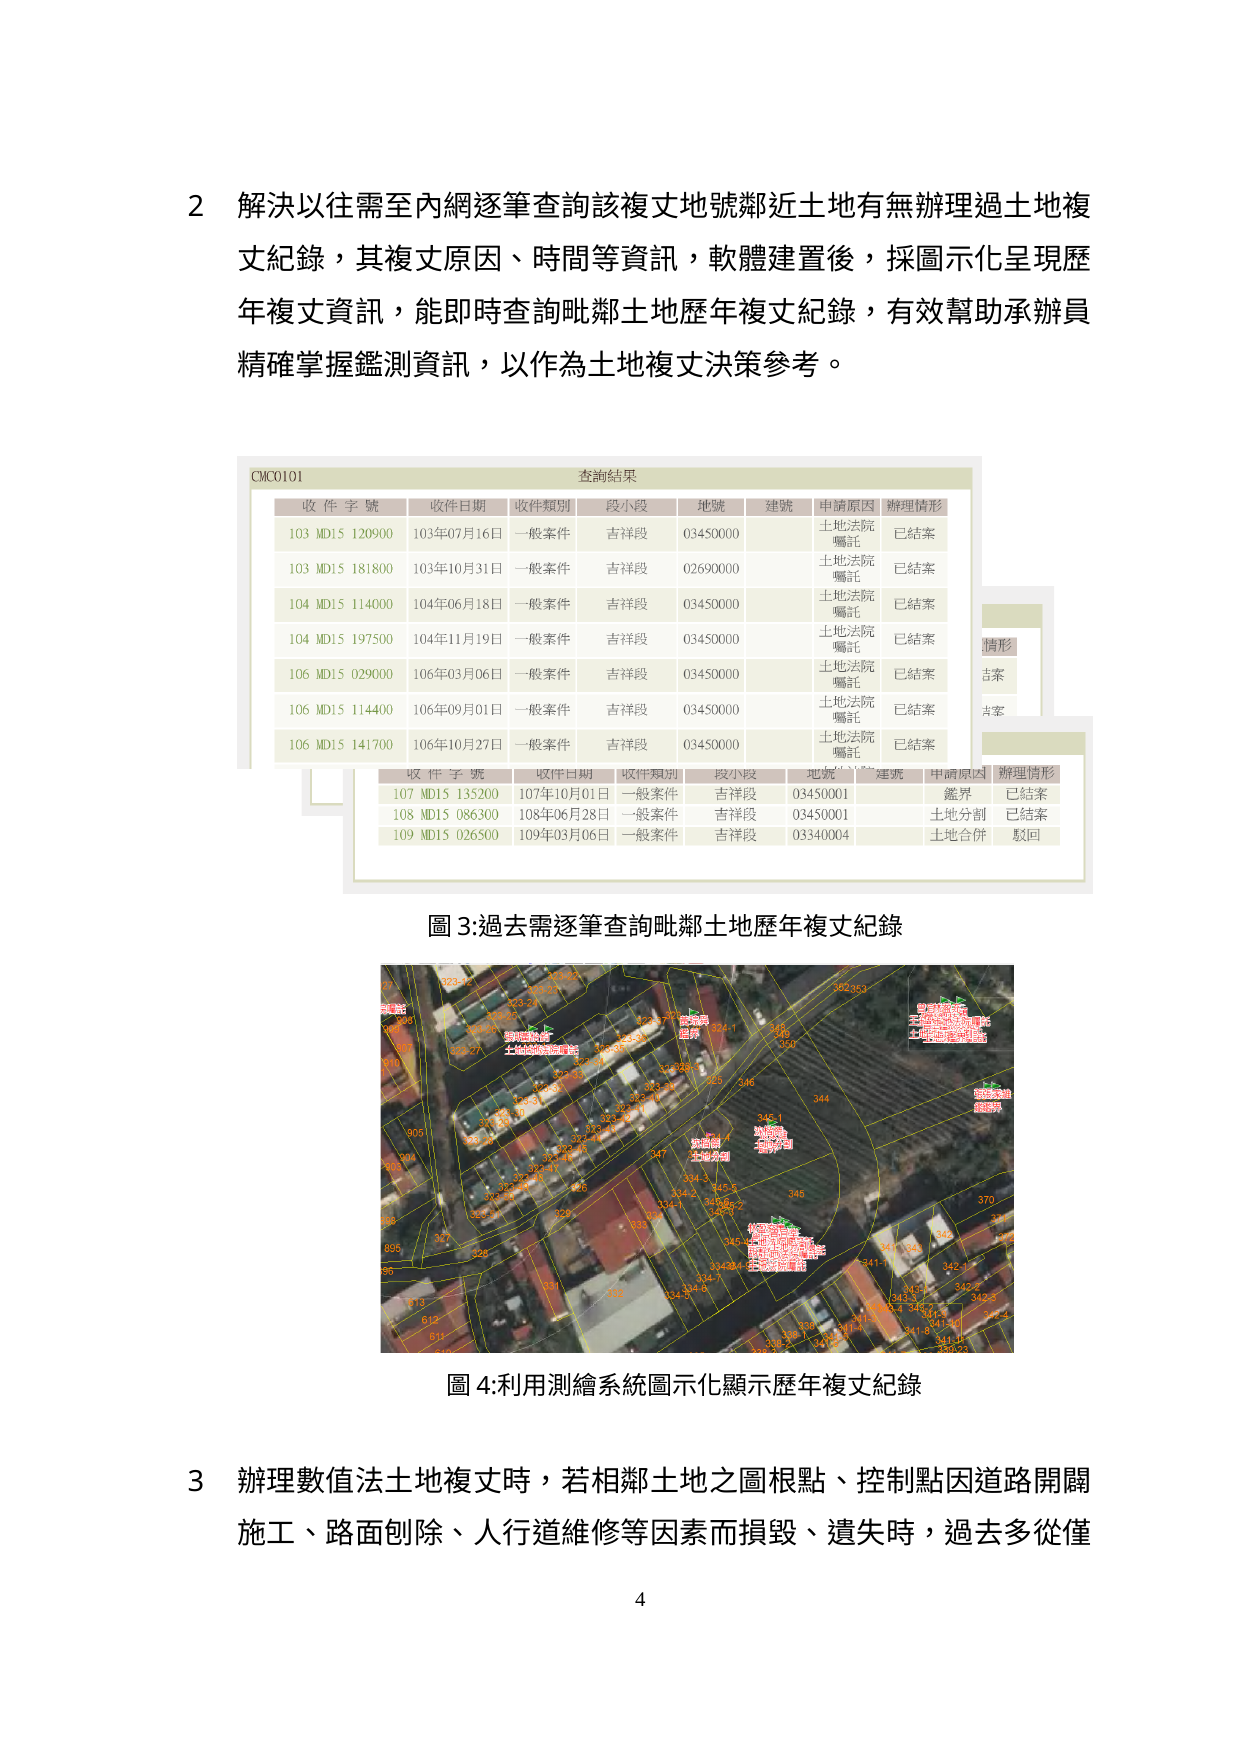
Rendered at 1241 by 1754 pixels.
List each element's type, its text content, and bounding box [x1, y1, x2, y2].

picture [237, 456, 1093, 894]
list 圖4:利用測繪系統圖示化顯示歷年複丈紀錄 [187, 1364, 1092, 1402]
list 辦理數值法土地複丈時，若相鄰土地之圖根點、控制點因道路開闢施工、路面刨除、人行道維修等因素而損毀、遺失時，過去多從僅有倖存之圖根點以光線法、導線測量或自由測站進行圖根點引用作業，依據誤差傳播定律，導線精度將隨距離與測站數量增加而降低，且多餘觀測量不足，其測量成果因參考點位不同、圖根點引測次數等影響，導致同一個界址卻有不同結果，藉由本測繪軟體能將測量人員補建的補點坐標資料皆儲存於雲端統一管理，非以多個工作檔案儲存，而是建置於同一圖層之坐標框架，可供後續辦理土地複丈參考並引用，縮減土地複丈作業時間，提高工作品質與效率。 [187, 1457, 1092, 1552]
list 圖3:過去需逐筆查詢毗鄰土地歷年複丈紀錄 [237, 907, 1092, 943]
picture [380, 963, 1014, 1353]
list 解決以往需至內網逐筆查詢該複丈地號鄰近土地有無辦理過土地複丈紀錄，其複丈原因、時間等資訊，軟體建置後，採圖示化呈現歷年複丈資訊，能即時查詢毗鄰土地歷年複丈紀錄，有效幫助承辦員精確掌握鑑測資訊，以作為土地複丈決策參考。 [187, 183, 1092, 384]
